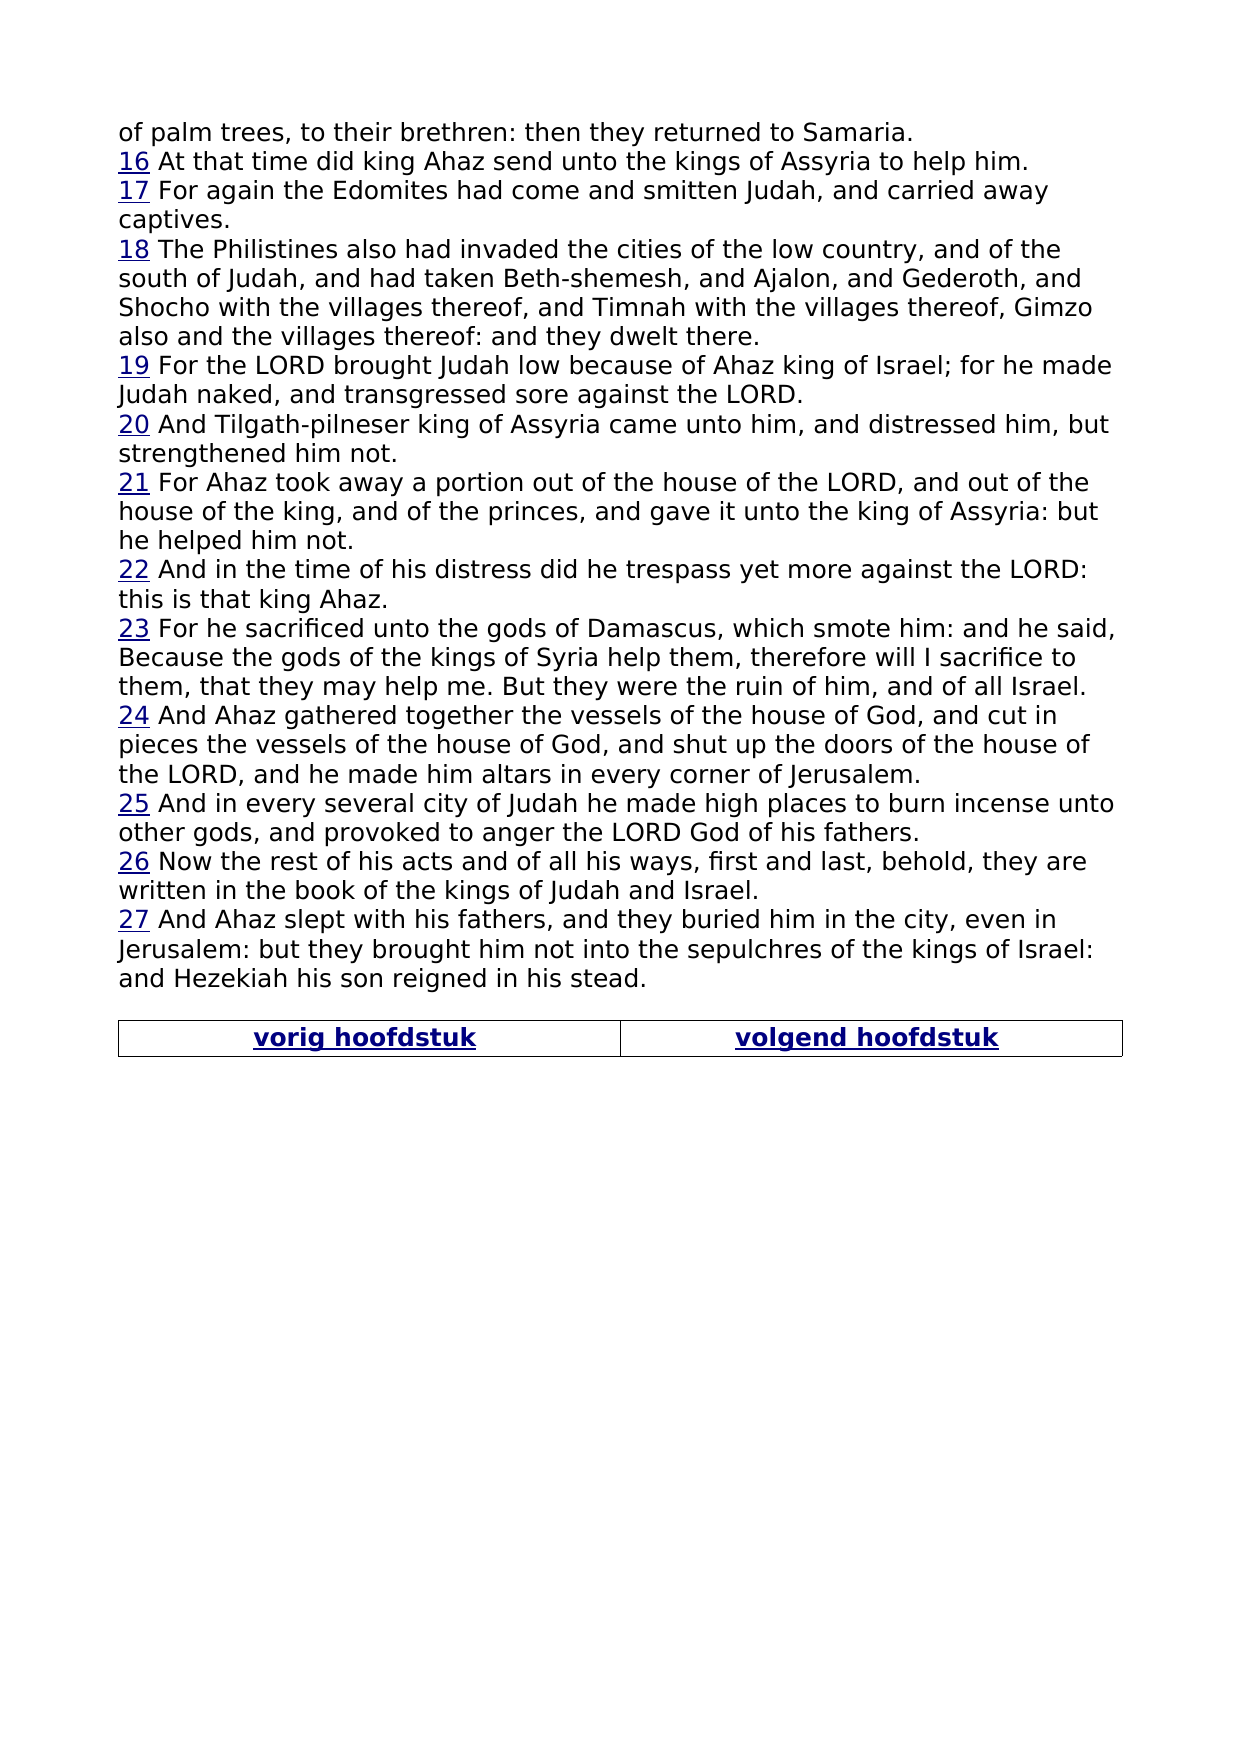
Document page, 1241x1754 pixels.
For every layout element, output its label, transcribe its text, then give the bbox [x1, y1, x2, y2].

table_header vorig hoofdstuk [119, 1021, 620, 1056]
text of palm trees, to their brethren: then they returned to Samaria. 16 At that time did king Ahaz send unto the kings of Assyria to help him. 17 For again the Edomites had come and smitten Judah, and carried away captives. 18 The Philistines also had invaded the cities of the low country, and of the south of Judah, and had taken Beth-shemesh, and Ajalon, and Gederoth, and Shocho with the villages thereof, and Timnah with the villages thereof, Gimzo also and the villages thereof: and they dwelt there. 19 For the LORD brought Judah low because of Ahaz king of Israel; for he made Judah naked, and transgressed sore against the LORD. 20 And Tilgath-pilneser king of Assyria came unto him, and distressed him, but strengthened him not. 21 For Ahaz took away a portion out of the house of the LORD, and out of the house of the king, and of the princes, and gave it unto the king of Assyria: but he helped him not. 22 And in the time of his distress did he trespass yet more against the LORD: this is that king Ahaz. 23 For he sacrificed unto the gods of Damascus, which smote him: and he said, Because the gods of the kings of Syria help them, therefore will I sacrifice to them, that they may help me. But they were the ruin of him, and of all Israel. 24 And Ahaz gathered together the vessels of the house of God, and cut in pieces the vessels of the house of God, and shut up the doors of the house of the LORD, and he made him altars in every corner of Jerusalem. 25 And in every several city of Judah he made high places to burn incense unto other gods, and provoked to anger the LORD God of his fathers. 26 Now the rest of his acts and of all his ways, first and last, behold, they are written in the book of the kings of Judah and Israel. 27 And Ahaz slept with his fathers, and they buried him in the city, even in Jerusalem: but they brought him not into the sepulchres of the kings of Israel: and Hezekiah his son reigned in his stead. [118, 118, 1122, 993]
table_header volgend hoofdstuk [621, 1021, 1122, 1056]
